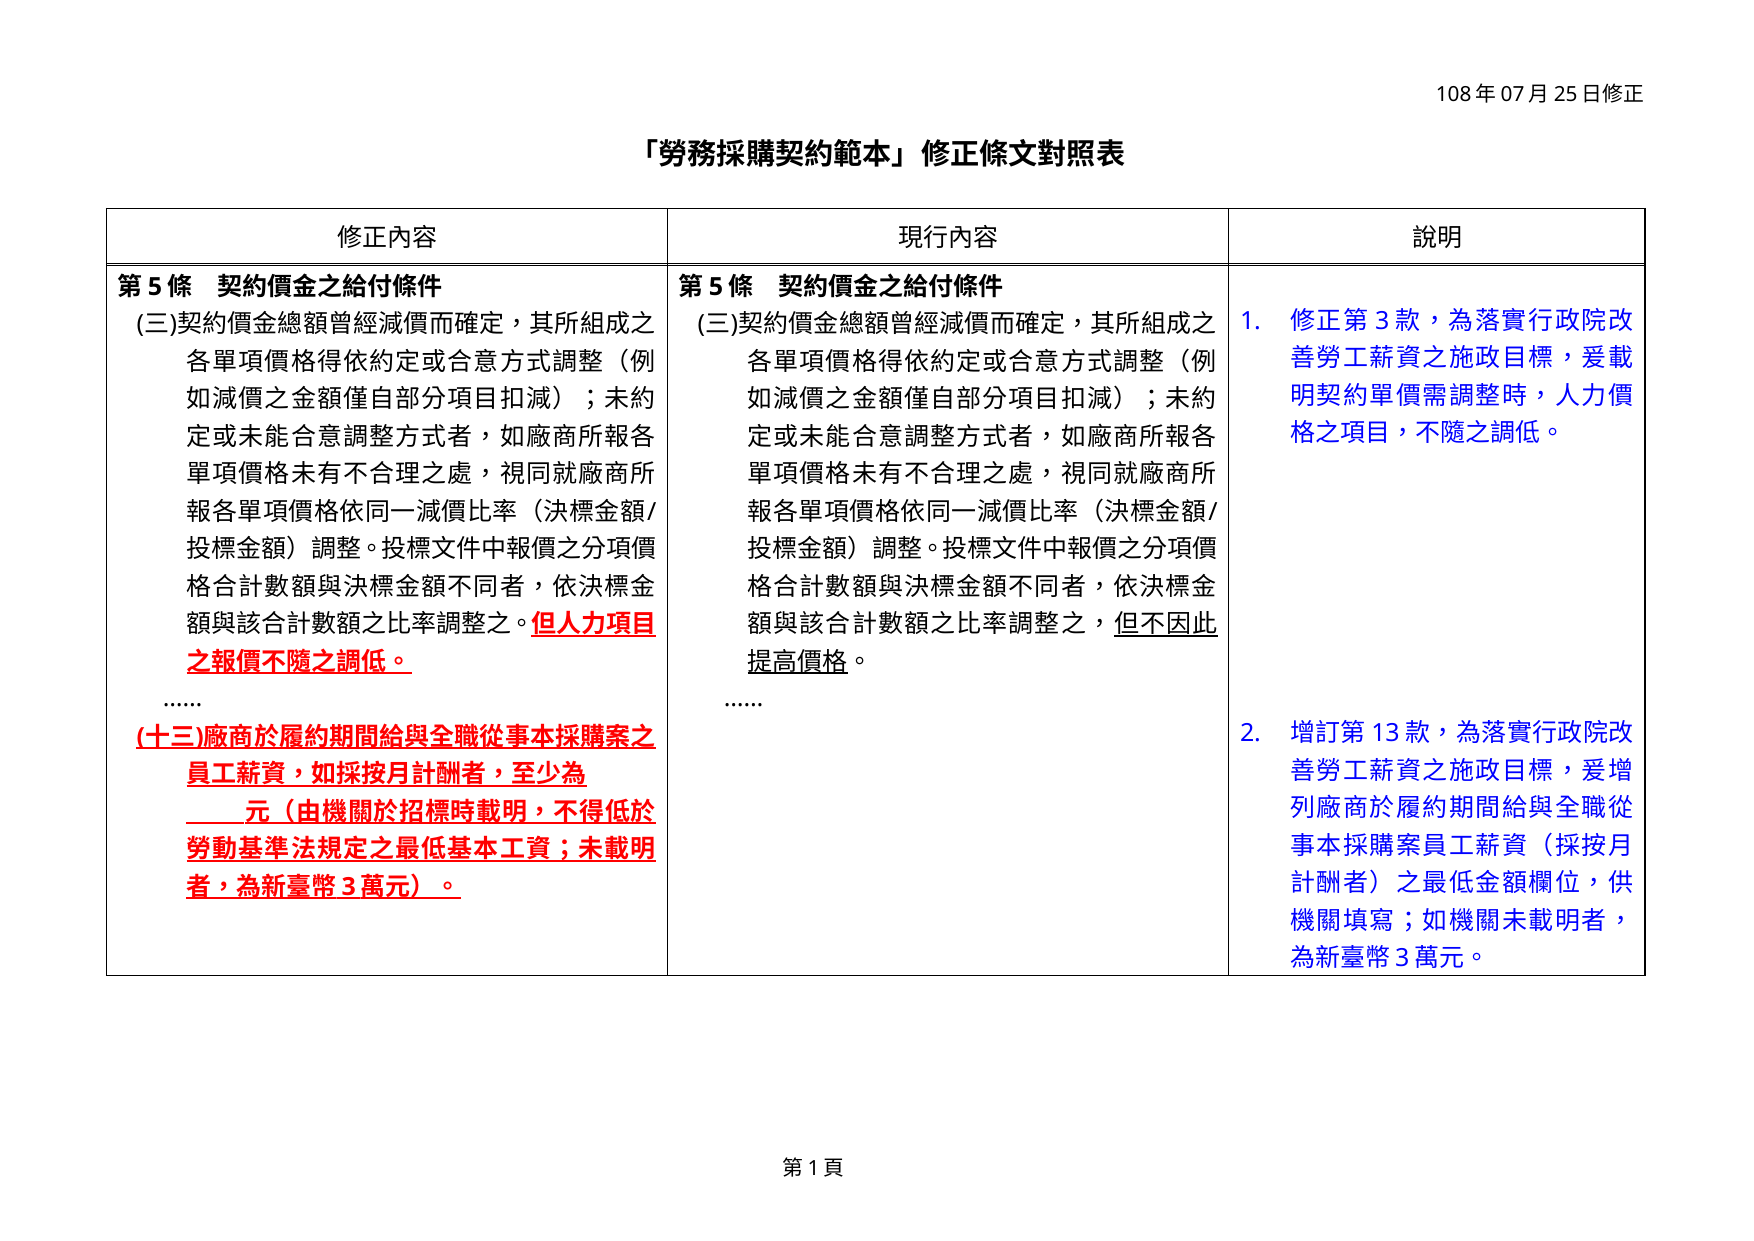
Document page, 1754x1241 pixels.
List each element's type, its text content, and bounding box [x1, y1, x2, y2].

table_cell 第5條 契約價金之給付條件 (三)契約價金總額曾經減價而確定，其所組成之各單項價格得依約定或合意方式調整（例如減價之金額僅自部分項目扣減）；未約定或未能合意調整方式者，如廠商所報各單項價格未有不合理之處，視同就廠商所報各單項價格依同一減價比率（決標金額/投標金額）調整。投標文件中報價之分項價格合計數額與決標金額不同者，依決標金額與該合計數額之比率調整之。但人力項目之報價不隨之調低。 …… (十三)廠商於履約期間給與全職從事本採購案之員工薪資，如採按月計酬者，至少為 元（由機關於招標時載明，不得低於勞動基準法規定之最低基本工資；未載明者，為新臺幣3萬元）。 [107, 266, 667, 975]
table_header 修正內容 [107, 209, 667, 262]
table_cell 修正第3款，為落實行政院改善勞工薪資之施政目標，爰載明契約單價需調整時，人力價格之項目，不隨之調低。 增訂第13款，為落實行政院改善勞工薪資之施政目標，爰增列廠商於履約期間給與全職從事本採購案員工薪資（採按月計酬者）之最低金額欄位，供機關填寫；如機關未載明者，為新臺幣3萬元。 [1229, 266, 1644, 975]
table_cell 第5條 契約價金之給付條件 (三)契約價金總額曾經減價而確定，其所組成之各單項價格得依約定或合意方式調整（例如減價之金額僅自部分項目扣減）；未約定或未能合意調整方式者，如廠商所報各單項價格未有不合理之處，視同就廠商所報各單項價格依同一減價比率（決標金額/投標金額）調整。投標文件中報價之分項價格合計數額與決標金額不同者，依決標金額與該合計數額之比率調整之，但不因此提高價格。 …… [668, 266, 1228, 975]
text 「勞務採購契約範本」修正條文對照表 [106, 114, 1648, 189]
table_header 現行內容 [668, 209, 1228, 262]
table_header 說明 [1229, 209, 1644, 262]
